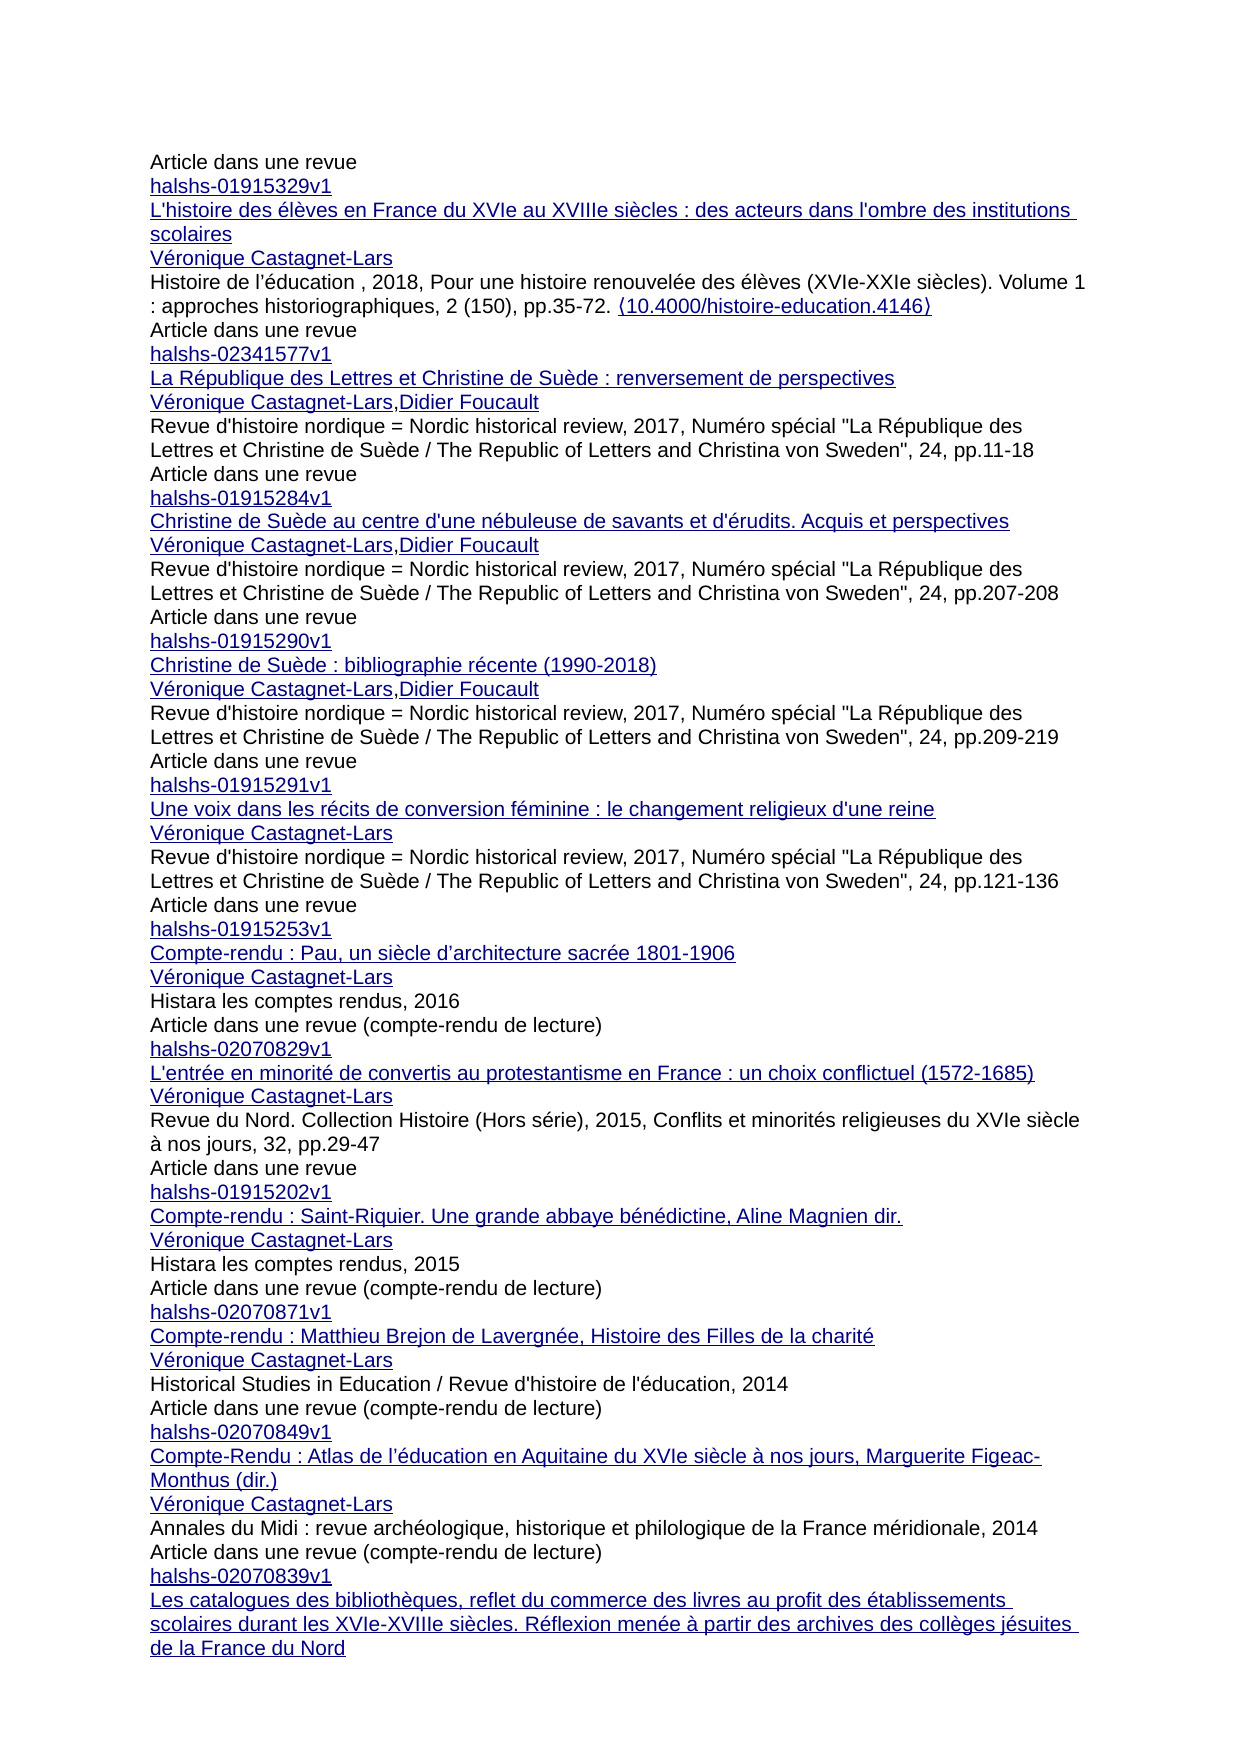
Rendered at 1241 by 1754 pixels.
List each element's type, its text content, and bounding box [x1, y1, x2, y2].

table_cell L'entrée en minorité de convertis au protestantisme en France : un choix conflictuel (1572-1685) Véronique Castagnet-Lars Revue du Nord. Collection Histoire (Hors série), 2015, Conflits et minorités religieuses du XVIe siècle à nos jours, 32, pp.29-47 Article dans une revue halshs-01915202v1 [150, 1060, 1090, 1204]
table_cell Une voix dans les récits de conversion féminine : le changement religieux d'une reine Véronique Castagnet-Lars Revue d'histoire nordique = Nordic historical review, 2017, Numéro spécial "La République des Lettres et Christine de Suède / The Republic of Letters and Christina von Sweden", 24, pp.121-136 Article dans une revue halshs-01915253v1 [150, 797, 1090, 941]
table_cell Christine de Suède au centre d'une nébuleuse de savants et d'érudits. Acquis et perspectives Véronique Castagnet-Lars,Didier Foucault Revue d'histoire nordique = Nordic historical review, 2017, Numéro spécial "La République des Lettres et Christine de Suède / The Republic of Letters and Christina von Sweden", 24, pp.207-208 Article dans une revue halshs-01915290v1 [150, 509, 1090, 653]
table_cell Compte-rendu : Saint-Riquier. Une grande abbaye bénédictine, Aline Magnien dir. Véronique Castagnet-Lars Histara les comptes rendus, 2015 Article dans une revue (compte-rendu de lecture) halshs-02070871v1 [150, 1204, 1090, 1324]
table_cell La République des Lettres et Christine de Suède : renversement de perspectives Véronique Castagnet-Lars,Didier Foucault Revue d'histoire nordique = Nordic historical review, 2017, Numéro spécial "La République des Lettres et Christine de Suède / The Republic of Letters and Christina von Sweden", 24, pp.11-18 Article dans une revue halshs-01915284v1 [150, 366, 1090, 509]
table_cell Compte-rendu : Matthieu Brejon de Lavergnée, Histoire des Filles de la charité Véronique Castagnet-Lars Historical Studies in Education / Revue d'histoire de l'éducation, 2014 Article dans une revue (compte-rendu de lecture) halshs-02070849v1 [150, 1324, 1090, 1444]
table_cell Compte-Rendu : Atlas de l’éducation en Aquitaine du XVIe siècle à nos jours, Marguerite Figeac-Monthus (dir.) Véronique Castagnet-Lars Annales du Midi : revue archéologique, historique et philologique de la France méridionale, 2014 Article dans une revue (compte-rendu de lecture) halshs-02070839v1 [150, 1444, 1090, 1587]
table_cell L'histoire des élèves en France du XVIe au XVIIIe siècles : des acteurs dans l'ombre des institutions scolaires Véronique Castagnet-Lars Histoire de l’éducation , 2018, Pour une histoire renouvelée des élèves (XVIe-XXIe siècles). Volume 1 : approches historiographiques, 2 (150), pp.35-72. ⟨10.4000/histoire-education.4146⟩ Article dans une revue halshs-02341577v1 [150, 198, 1090, 366]
table_cell Article dans une revue halshs-01915329v1 [150, 150, 1090, 198]
table_cell Les catalogues des bibliothèques, reflet du commerce des livres au profit des établissements scolaires durant les XVIe-XVIIIe siècles. Réflexion menée à partir des archives des collèges jésuites de la France du Nord [150, 1588, 1090, 1659]
table_cell Compte-rendu : Pau, un siècle d’architecture sacrée 1801-1906 Véronique Castagnet-Lars Histara les comptes rendus, 2016 Article dans une revue (compte-rendu de lecture) halshs-02070829v1 [150, 941, 1090, 1060]
table_cell Christine de Suède : bibliographie récente (1990-2018) Véronique Castagnet-Lars,Didier Foucault Revue d'histoire nordique = Nordic historical review, 2017, Numéro spécial "La République des Lettres et Christine de Suède / The Republic of Letters and Christina von Sweden", 24, pp.209-219 Article dans une revue halshs-01915291v1 [150, 653, 1090, 797]
